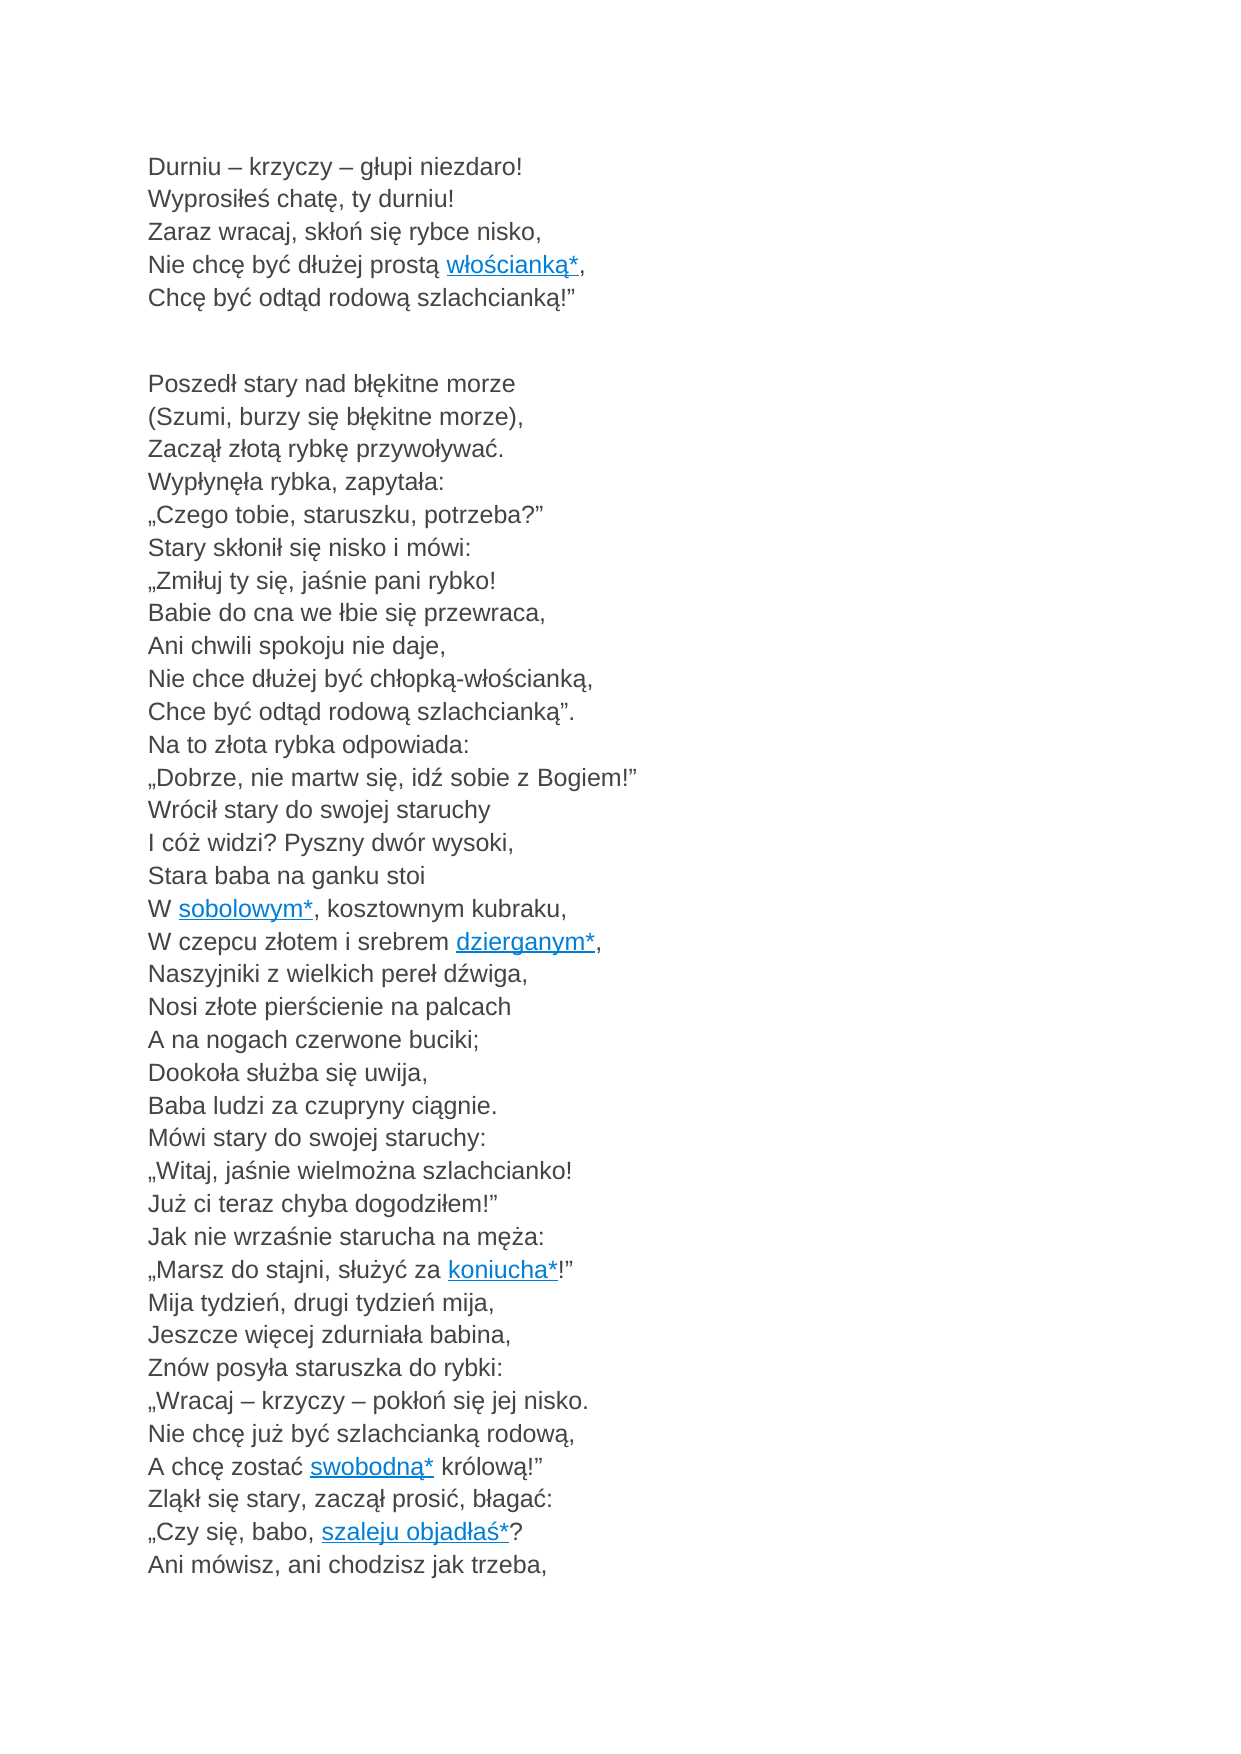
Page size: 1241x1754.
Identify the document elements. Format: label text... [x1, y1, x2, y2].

text Wrócił stary do swojej staruchy I cóż widzi? Pyszny dwór wysoki, Stara baba na ganku stoi W sobolowym*, kosztownym kubraku, W czepcu złotem i srebrem dzierganym*, Naszyjniki z wielkich pereł dźwiga, Nosi złote pierścienie na palcach A na nogach czerwone buciki; Dookoła służba się uwija, Baba ludzi za czupryny ciągnie. Mówi stary do swojej staruchy: „Witaj, jaśnie wielmożna szlachcianko! Już ci teraz chyba dogodziłem!” Jak nie wrzaśnie starucha na męża: „Marsz do stajni, służyć za koniucha*!” [148, 791, 1093, 1283]
text Mija tydzień, drugi tydzień mija, Jeszcze więcej zdurniała babina, Znów posyła staruszka do rybki: „Wracaj – krzyczy – pokłoń się jej nisko. Nie chcę już być szlachcianką rodową, [148, 1283, 1093, 1447]
text Durniu – krzyczy – głupi niezdaro! Wyprosiłeś chatę, ty durniu! Zaraz wracaj, skłoń się rybce nisko, Nie chcę być dłużej prostą włościanką*, Chcę być odtąd rodową szlachcianką!” [148, 148, 1093, 312]
text A chcę zostać swobodną* królową!” Zląkł się stary, zaczął prosić, błagać: „Czy się, babo, szaleju objadłaś*? Ani mówisz, ani chodzisz jak trzeba, [148, 1447, 1093, 1579]
text Poszedł stary nad błękitne morze (Szumi, burzy się błękitne morze), Zaczął złotą rybkę przywoływać. Wypłynęła rybka, zapytała: „Czego tobie, staruszku, potrzeba?” Stary skłonił się nisko i mówi: „Zmiłuj ty się, jaśnie pani rybko! Babie do cna we łbie się przewraca, Ani chwili spokoju nie daje, Nie chce dłużej być chłopką-włościanką, Chce być odtąd rodową szlachcianką”. Na to złota rybka odpowiada: „Dobrze, nie martw się, idź sobie z Bogiem!” [148, 365, 1093, 791]
